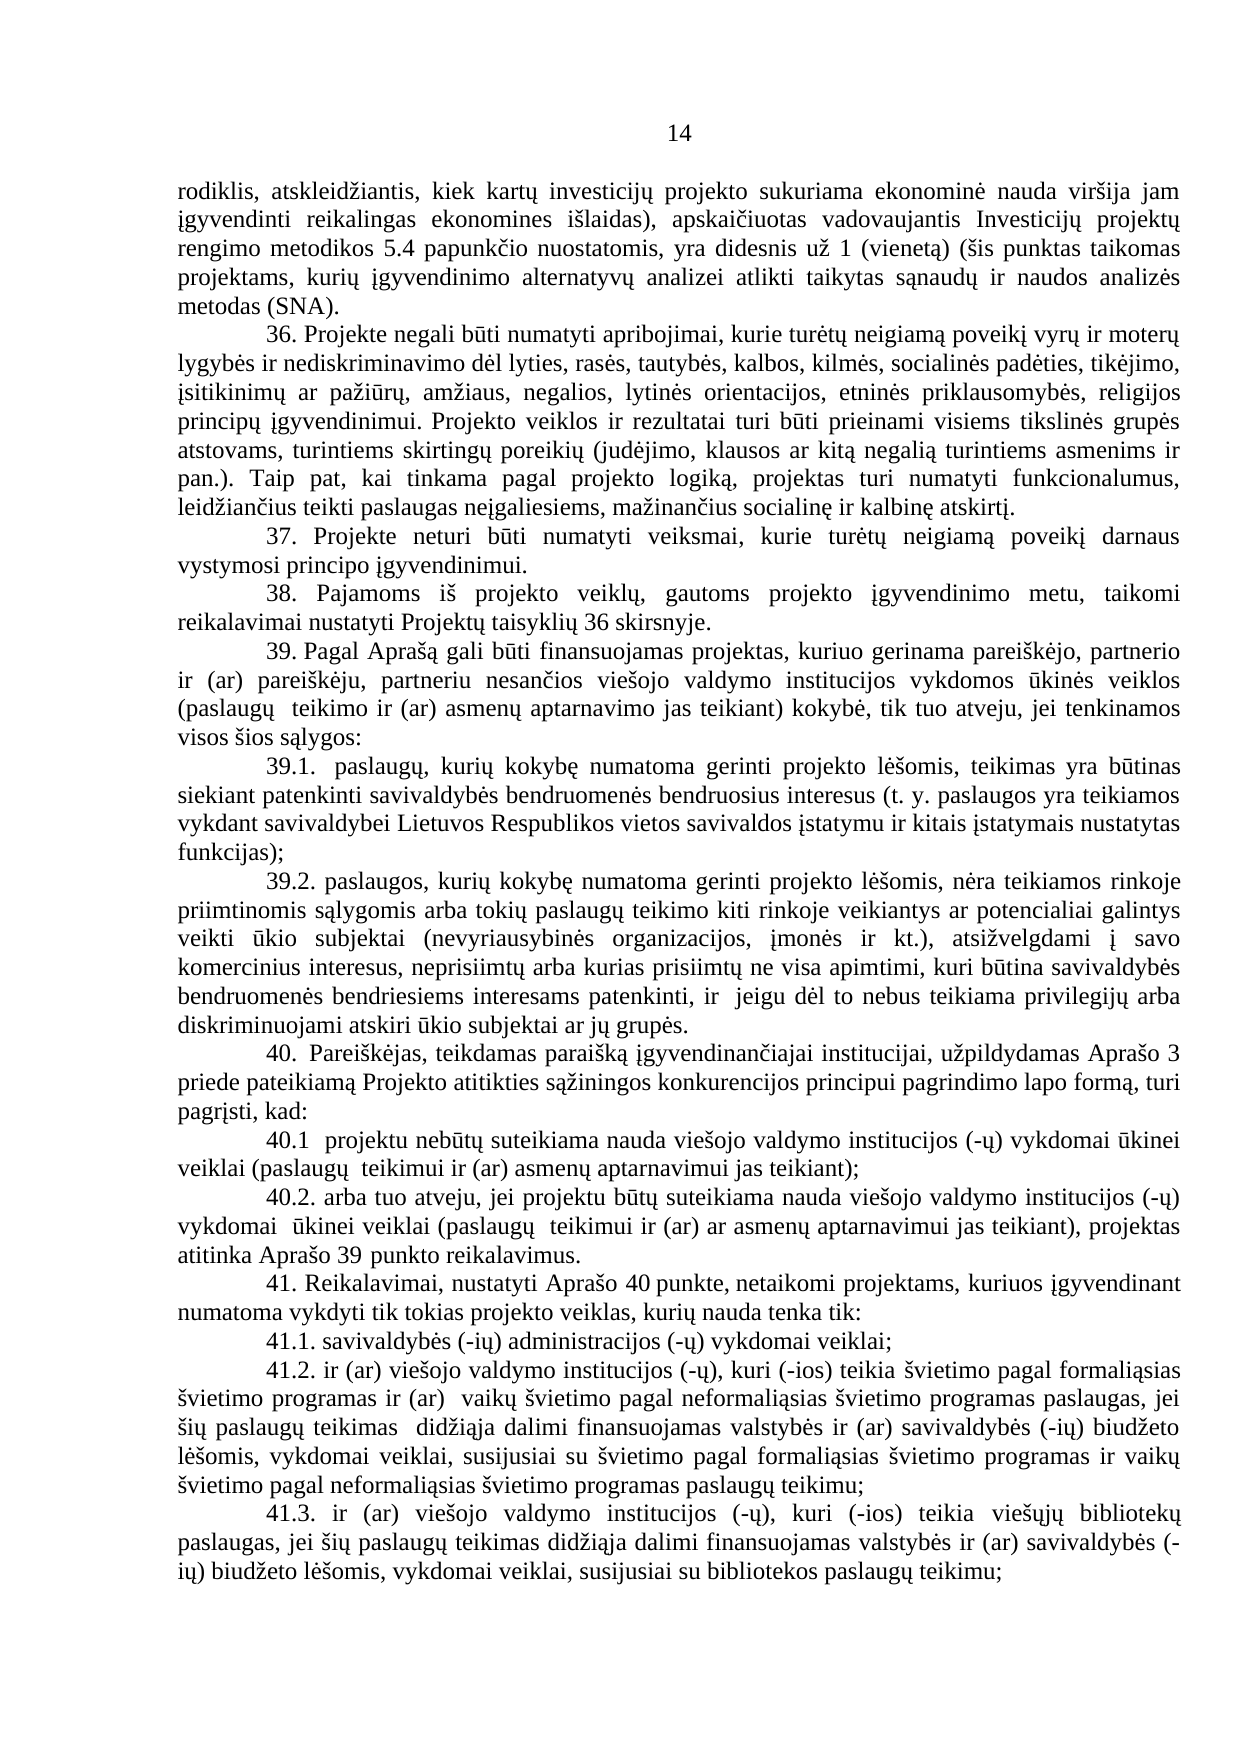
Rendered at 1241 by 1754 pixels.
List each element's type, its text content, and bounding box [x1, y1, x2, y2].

text 38. Pajamoms iš projekto veiklų, gautoms projekto įgyvendinimo metu, taikomi reikalavimai nustatyti Projektų taisyklių 36 skirsnyje. [177, 578, 1181, 636]
text 40.1 projektu nebūtų suteikiama nauda viešojo valdymo institucijos (-ų) vykdomai ūkinei veiklai (paslaugų teikimui ir (ar) asmenų aptarnavimui jas teikiant); [177, 1125, 1181, 1182]
text 39.2. paslaugos, kurių kokybę numatoma gerinti projekto lėšomis, nėra teikiamos rinkoje priimtinomis sąlygomis arba tokių paslaugų teikimo kiti rinkoje veikiantys ar potencialiai galintys veikti ūkio subjektai (nevyriausybinės organizacijos, įmonės ir kt.), atsižvelgdami į savo komercinius interesus, neprisiimtų arba kurias prisiimtų ne visa apimtimi, kuri būtina savivaldybės bendruomenės bendriesiems interesams patenkinti, ir jeigu dėl to nebus teikiama privilegijų arba diskriminuojami atskiri ūkio subjektai ar jų grupės. [177, 866, 1181, 1038]
text 40.2. arba tuo atveju, jei projektu būtų suteikiama nauda viešojo valdymo institucijos (-ų) vykdomai ūkinei veiklai (paslaugų teikimui ir (ar) ar asmenų aptarnavimui jas teikiant), projektas atitinka Aprašo 39 punkto reikalavimus. [177, 1182, 1181, 1268]
text 37. Projekte neturi būti numatyti veiksmai, kurie turėtų neigiamą poveikį darnaus vystymosi principo įgyvendinimui. [177, 521, 1181, 578]
text 39.1. paslaugų, kurių kokybę numatoma gerinti projekto lėšomis, teikimas yra būtinas siekiant patenkinti savivaldybės bendruomenės bendruosius interesus (t. y. paslaugos yra teikiamos vykdant savivaldybei Lietuvos Respublikos vietos savivaldos įstatymu ir kitais įstatymais nustatytas funkcijas); [177, 751, 1181, 866]
text 41.2. ir (ar) viešojo valdymo institucijos (-ų), kuri (-ios) teikia švietimo pagal formaliąsias švietimo programas ir (ar) vaikų švietimo pagal neformaliąsias švietimo programas paslaugas, jei šių paslaugų teikimas didžiąja dalimi finansuojamas valstybės ir (ar) savivaldybės (-ių) biudžeto lėšomis, vykdomai veiklai, susijusiai su švietimo pagal formaliąsias švietimo programas ir vaikų švietimo pagal neformaliąsias švietimo programas paslaugų teikimu; [177, 1355, 1181, 1498]
text 41.3. ir (ar) viešojo valdymo institucijos (-ų), kuri (-ios) teikia viešųjų bibliotekų paslaugas, jei šių paslaugų teikimas didžiąja dalimi finansuojamas valstybės ir (ar) savivaldybės (-ių) biudžeto lėšomis, vykdomai veiklai, susijusiai su bibliotekos paslaugų teikimu; [177, 1498, 1181, 1585]
text 39. Pagal Aprašą gali būti finansuojamas projektas, kuriuo gerinama pareiškėjo, partnerio ir (ar) pareiškėju, partneriu nesančios viešojo valdymo institucijos vykdomos ūkinės veiklos (paslaugų teikimo ir (ar) asmenų aptarnavimo jas teikiant) kokybė, tik tuo atveju, jei tenkinamos visos šios sąlygos: [177, 636, 1181, 751]
text 40. Pareiškėjas, teikdamas paraišką įgyvendinančiajai institucijai, užpildydamas Aprašo 3 priede pateikiamą Projekto atitikties sąžiningos konkurencijos principui pagrindimo lapo formą, turi pagrįsti, kad: [177, 1038, 1181, 1125]
text 41.1. savivaldybės (-ių) administracijos (-ų) vykdomai veiklai; [177, 1326, 1181, 1355]
text 36. Projekte negali būti numatyti apribojimai, kurie turėtų neigiamą poveikį vyrų ir moterų lygybės ir nediskriminavimo dėl lyties, rasės, tautybės, kalbos, kilmės, socialinės padėties, tikėjimo, įsitikinimų ar pažiūrų, amžiaus, negalios, lytinės orientacijos, etninės priklausomybės, religijos principų įgyvendinimui. Projekto veiklos ir rezultatai turi būti prieinami visiems tikslinės grupės atstovams, turintiems skirtingų poreikių (judėjimo, klausos ar kitą negalią turintiems asmenims ir pan.). Taip pat, kai tinkama pagal projekto logiką, projektas turi numatyti funkcionalumus, leidžiančius teikti paslaugas neįgaliesiems, mažinančius socialinę ir kalbinę atskirtį. [177, 319, 1181, 521]
text 41. Reikalavimai, nustatyti Aprašo 40 punkte, netaikomi projektams, kuriuos įgyvendinant numatoma vykdyti tik tokias projekto veiklas, kurių nauda tenka tik: [177, 1268, 1181, 1326]
text rodiklis, atskleidžiantis, kiek kartų investicijų projekto sukuriama ekonominė nauda viršija jam įgyvendinti reikalingas ekonomines išlaidas), apskaičiuotas vadovaujantis Investicijų projektų rengimo metodikos 5.4 papunkčio nuostatomis, yra didesnis už 1 (vienetą) (šis punktas taikomas projektams, kurių įgyvendinimo alternatyvų analizei atlikti taikytas sąnaudų ir naudos analizės metodas (SNA). [177, 176, 1181, 319]
